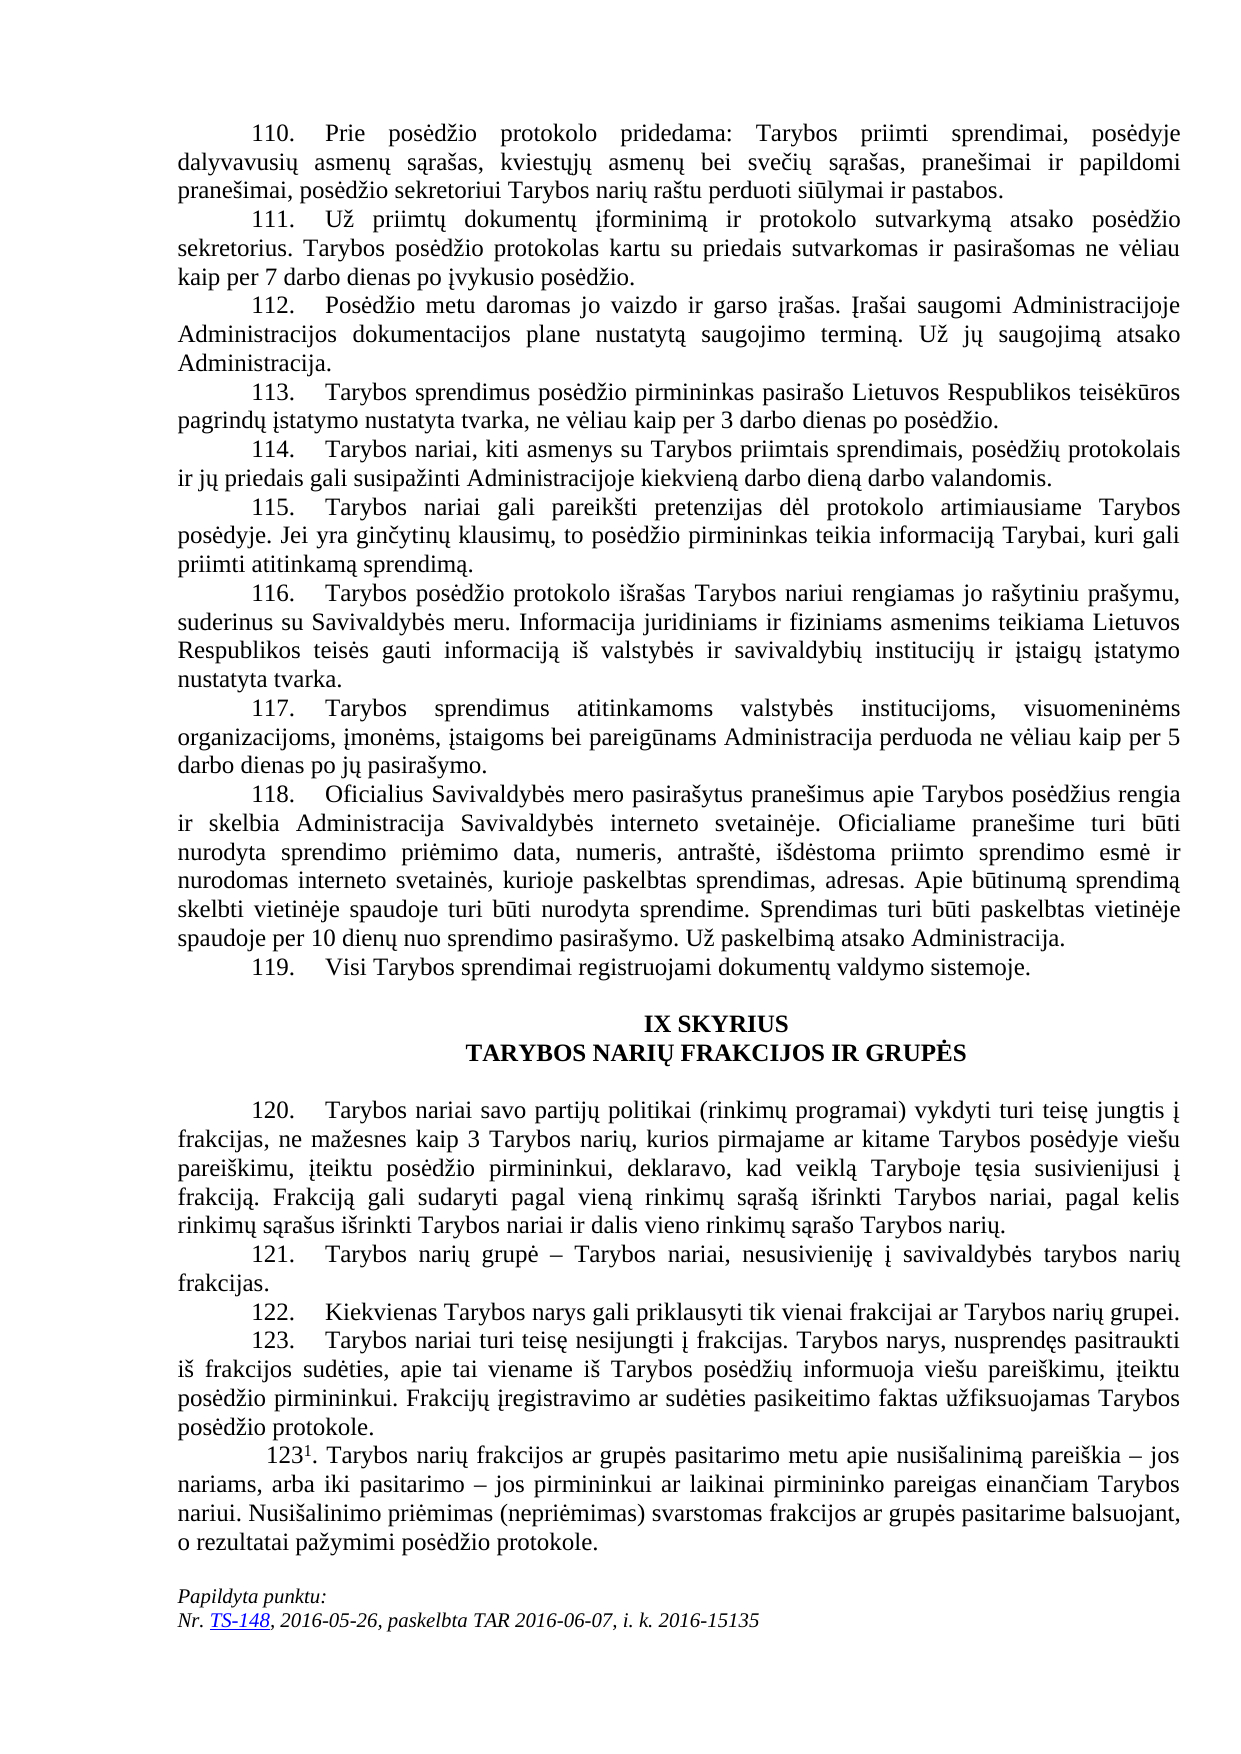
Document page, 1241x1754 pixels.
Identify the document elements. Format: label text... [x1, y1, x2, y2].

text 113. Tarybos sprendimus posėdžio pirmininkas pasirašo Lietuvos Respublikos teisėkūros pagrindų įstatymo nustatyta tvarka, ne vėliau kaip per 3 darbo dienas po posėdžio. [177, 377, 1181, 434]
text 115. Tarybos nariai gali pareikšti pretenzijas dėl protokolo artimiausiame Tarybos posėdyje. Jei yra ginčytinų klausimų, to posėdžio pirmininkas teikia informaciją Tarybai, kuri gali priimti atitinkamą sprendimą. [177, 492, 1181, 578]
text 114. Tarybos nariai, kiti asmenys su Tarybos priimtais sprendimais, posėdžių protokolais ir jų priedais gali susipažinti Administracijoje kiekvieną darbo dieną darbo valandomis. [177, 434, 1181, 492]
text IX SKYRIUS [177, 1009, 1181, 1038]
text 118. Oficialius Savivaldybės mero pasirašytus pranešimus apie Tarybos posėdžius rengia ir skelbia Administracija Savivaldybės interneto svetainėje. Oficialiame pranešime turi būti nurodyta sprendimo priėmimo data, numeris, antraštė, išdėstoma priimto sprendimo esmė ir nurodomas interneto svetainės, kurioje paskelbtas sprendimas, adresas. Apie būtinumą sprendimą skelbti vietinėje spaudoje turi būti nurodyta sprendime. Sprendimas turi būti paskelbtas vietinėje spaudoje per 10 dienų nuo sprendimo pasirašymo. Už paskelbimą atsako Administracija. [177, 779, 1181, 952]
text 1231. Tarybos narių frakcijos ar grupės pasitarimo metu apie nusišalinimą pareiškia – jos nariams, arba iki pasitarimo – jos pirmininkui ar laikinai pirmininko pareigas einančiam Tarybos nariui. Nusišalinimo priėmimas (nepriėmimas) svarstomas frakcijos ar grupės pasitarime balsuojant, o rezultatai pažymimi posėdžio protokole. [177, 1441, 1181, 1556]
text 120. Tarybos nariai savo partijų politikai (rinkimų programai) vykdyti turi teisę jungtis į frakcijas, ne mažesnes kaip 3 Tarybos narių, kurios pirmajame ar kitame Tarybos posėdyje viešu pareiškimu, įteiktu posėdžio pirmininkui, deklaravo, kad veiklą Taryboje tęsia susivienijusi į frakciją. Frakciją gali sudaryti pagal vieną rinkimų sąrašą išrinkti Tarybos nariai, pagal kelis rinkimų sąrašus išrinkti Tarybos nariai ir dalis vieno rinkimų sąrašo Tarybos narių. [177, 1096, 1181, 1239]
text 117. Tarybos sprendimus atitinkamoms valstybės institucijoms, visuomeninėms organizacijoms, įmonėms, įstaigoms bei pareigūnams Administracija perduoda ne vėliau kaip per 5 darbo dienas po jų pasirašymo. [177, 693, 1181, 779]
text 121. Tarybos narių grupė – Tarybos nariai, nesusivieniję į savivaldybės tarybos narių frakcijas. [177, 1239, 1181, 1297]
text Nr. TS-148, 2016-05-26, paskelbta TAR 2016-06-07, i. k. 2016-15135 [177, 1608, 1181, 1632]
text 110. Prie posėdžio protokolo pridedama: Tarybos priimti sprendimai, posėdyje dalyvavusių asmenų sąrašas, kviestųjų asmenų bei svečių sąrašas, pranešimai ir papildomi pranešimai, posėdžio sekretoriui Tarybos narių raštu perduoti siūlymai ir pastabos. [177, 118, 1181, 204]
text 112. Posėdžio metu daromas jo vaizdo ir garso įrašas. Įrašai saugomi Administracijoje Administracijos dokumentacijos plane nustatytą saugojimo terminą. Už jų saugojimą atsako Administracija. [177, 291, 1181, 377]
text 111. Už priimtų dokumentų įforminimą ir protokolo sutvarkymą atsako posėdžio sekretorius. Tarybos posėdžio protokolas kartu su priedais sutvarkomas ir pasirašomas ne vėliau kaip per 7 darbo dienas po įvykusio posėdžio. [177, 204, 1181, 291]
text 123. Tarybos nariai turi teisę nesijungti į frakcijas. Tarybos narys, nusprendęs pasitraukti iš frakcijos sudėties, apie tai viename iš Tarybos posėdžių informuoja viešu pareiškimu, įteiktu posėdžio pirmininkui. Frakcijų įregistravimo ar sudėties pasikeitimo faktas užfiksuojamas Tarybos posėdžio protokole. [177, 1326, 1181, 1441]
text 122. Kiekvienas Tarybos narys gali priklausyti tik vienai frakcijai ar Tarybos narių grupei. [177, 1297, 1181, 1326]
text 116. Tarybos posėdžio protokolo išrašas Tarybos nariui rengiamas jo rašytiniu prašymu, suderinus su Savivaldybės meru. Informacija juridiniams ir fiziniams asmenims teikiama Lietuvos Respublikos teisės gauti informaciją iš valstybės ir savivaldybių institucijų ir įstaigų įstatymo nustatyta tvarka. [177, 578, 1181, 693]
text TARYBOS NARIŲ FRAKCIJOS IR GRUPĖS [177, 1038, 1181, 1067]
text Papildyta punktu: [177, 1584, 1181, 1608]
text 119. Visi Tarybos sprendimai registruojami dokumentų valdymo sistemoje. [177, 952, 1181, 981]
